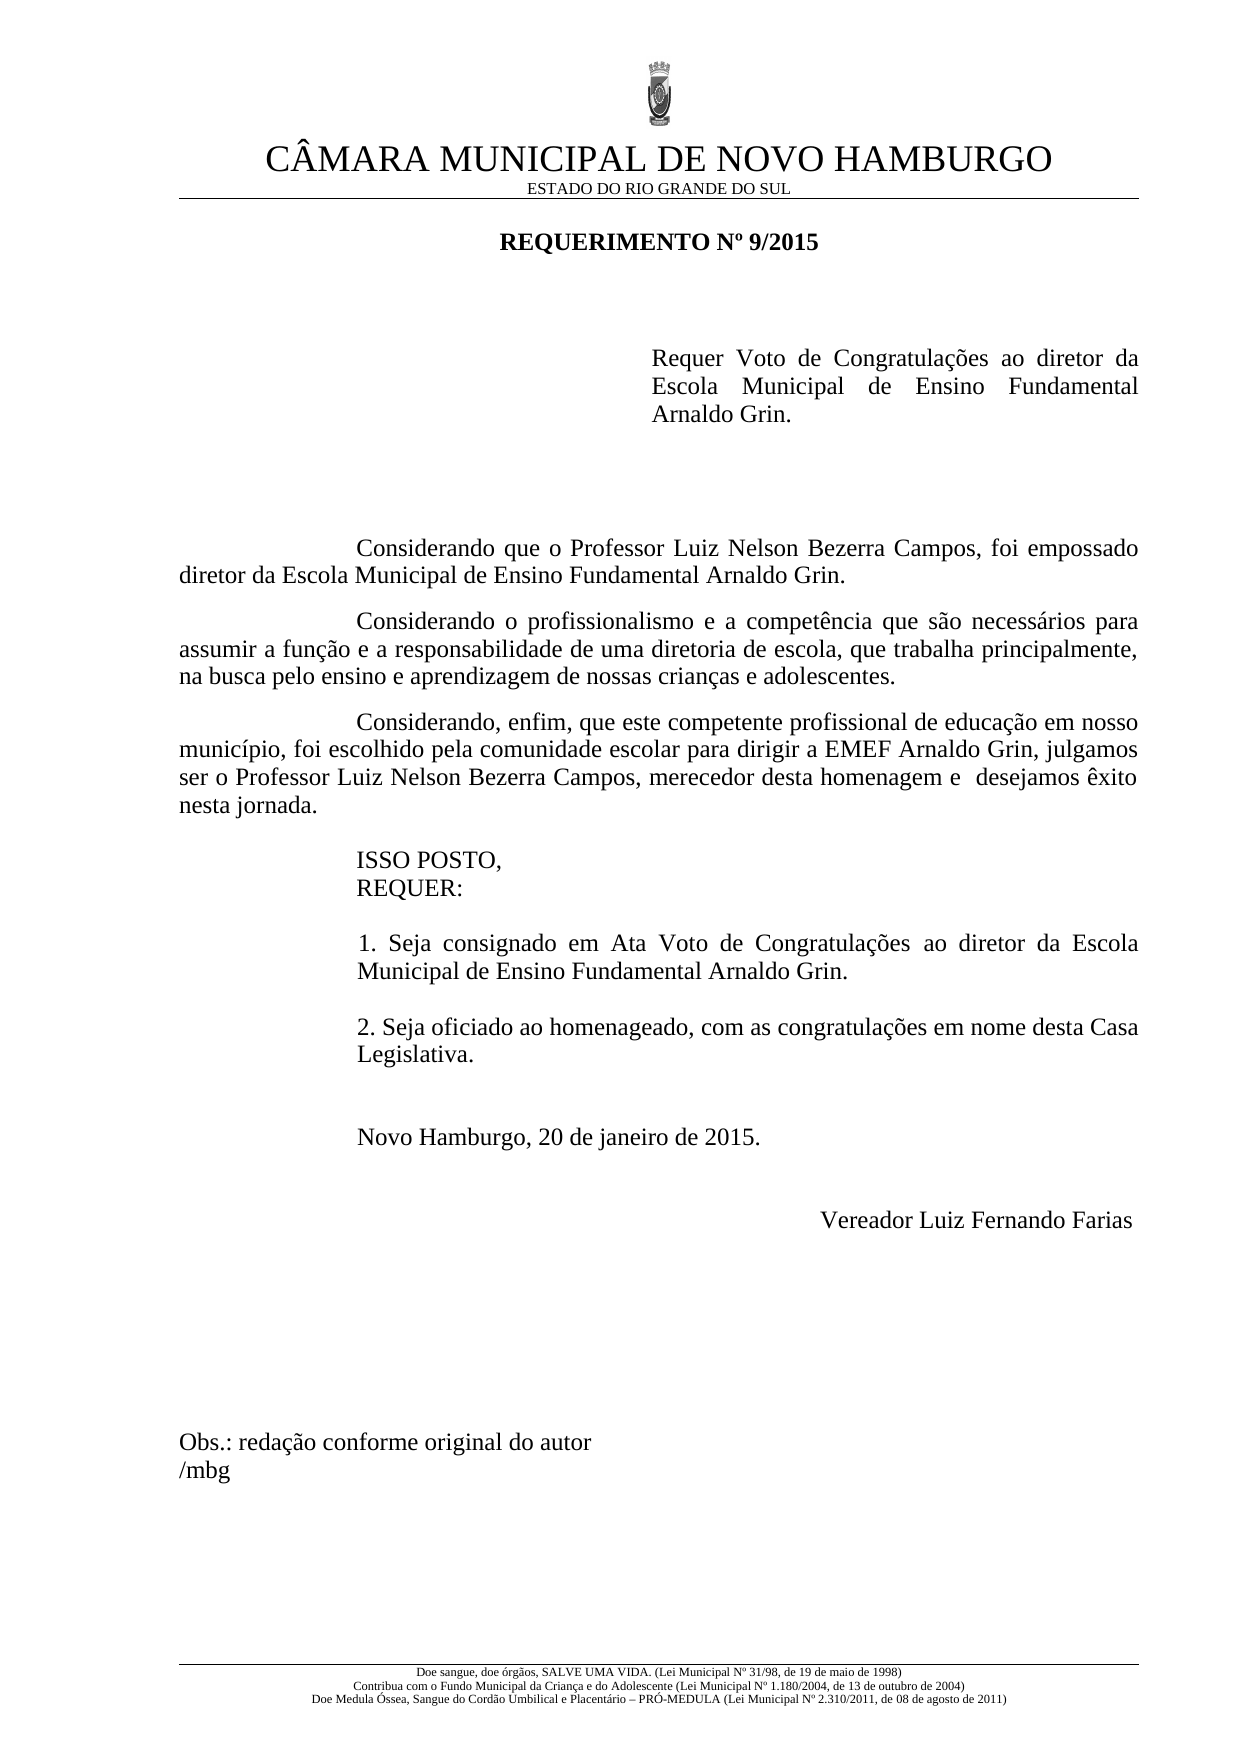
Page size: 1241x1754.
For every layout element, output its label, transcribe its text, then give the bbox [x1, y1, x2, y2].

text Considerando, enfim, que este competente profissional de educação em nosso município, foi escolhido pela comunidade escolar para dirigir a EMEF Arnaldo Grin, julgamos ser o Professor Luiz Nelson Bezerra Campos, merecedor desta homenagem e desejamos êxito nesta jornada. [179, 708, 1139, 819]
list 2. Seja oficiado ao homenageado, com as congratulações em nome desta Casa Legislativa. [357, 1013, 1139, 1068]
text REQUERIMENTO Nº 9/2015 [179, 228, 1139, 256]
text Considerando que o Professor Luiz Nelson Bezerra Campos, foi empossado diretor da Escola Municipal de Ensino Fundamental Arnaldo Grin. [179, 534, 1139, 589]
text REQUER: [179, 874, 1139, 902]
text /mbg [179, 1456, 1139, 1484]
text Requer Voto de Congratulações ao diretor da Escola Municipal de Ensino Fundamental Arnaldo Grin. [651, 344, 1139, 428]
text 1. Seja consignado em Ata Voto de Congratulações ao diretor da Escola Municipal de Ensino Fundamental Arnaldo Grin. [357, 929, 1139, 985]
list Novo Hamburgo, 20 de janeiro de 2015. [357, 1123, 1139, 1151]
text Considerando o profissionalismo e a competência que são necessários para assumir a função e a responsabilidade de uma diretoria de escola, que trabalha principalmente, na busca pelo ensino e aprendizagem de nossas crianças e adolescentes. [179, 607, 1139, 690]
text Obs.: redação conforme original do autor [179, 1428, 1139, 1456]
text ISSO POSTO, [179, 846, 1139, 874]
text Vereador Luiz Fernando Farias [179, 1207, 1139, 1234]
